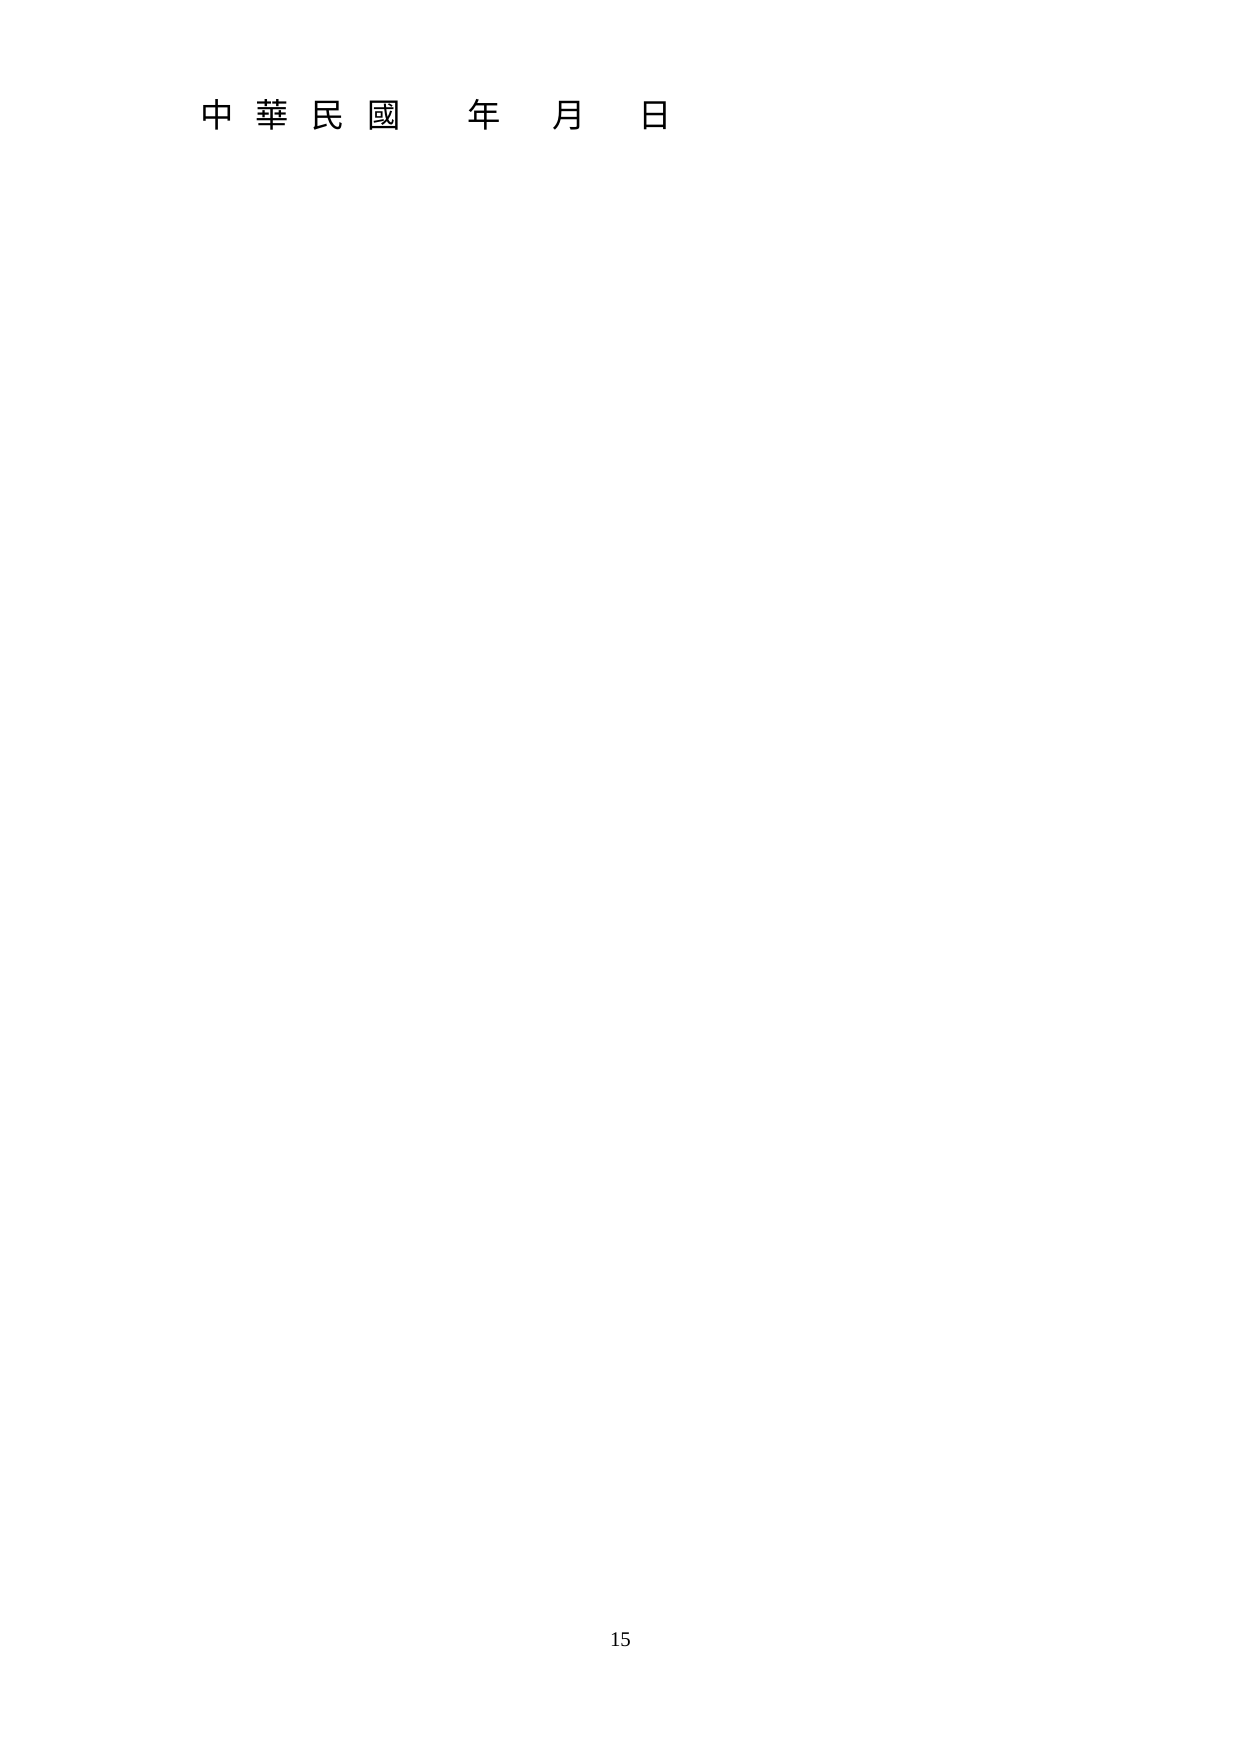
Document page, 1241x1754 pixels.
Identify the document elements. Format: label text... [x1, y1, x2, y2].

text 中 華 民 國 年 月 日 [148, 89, 1092, 137]
